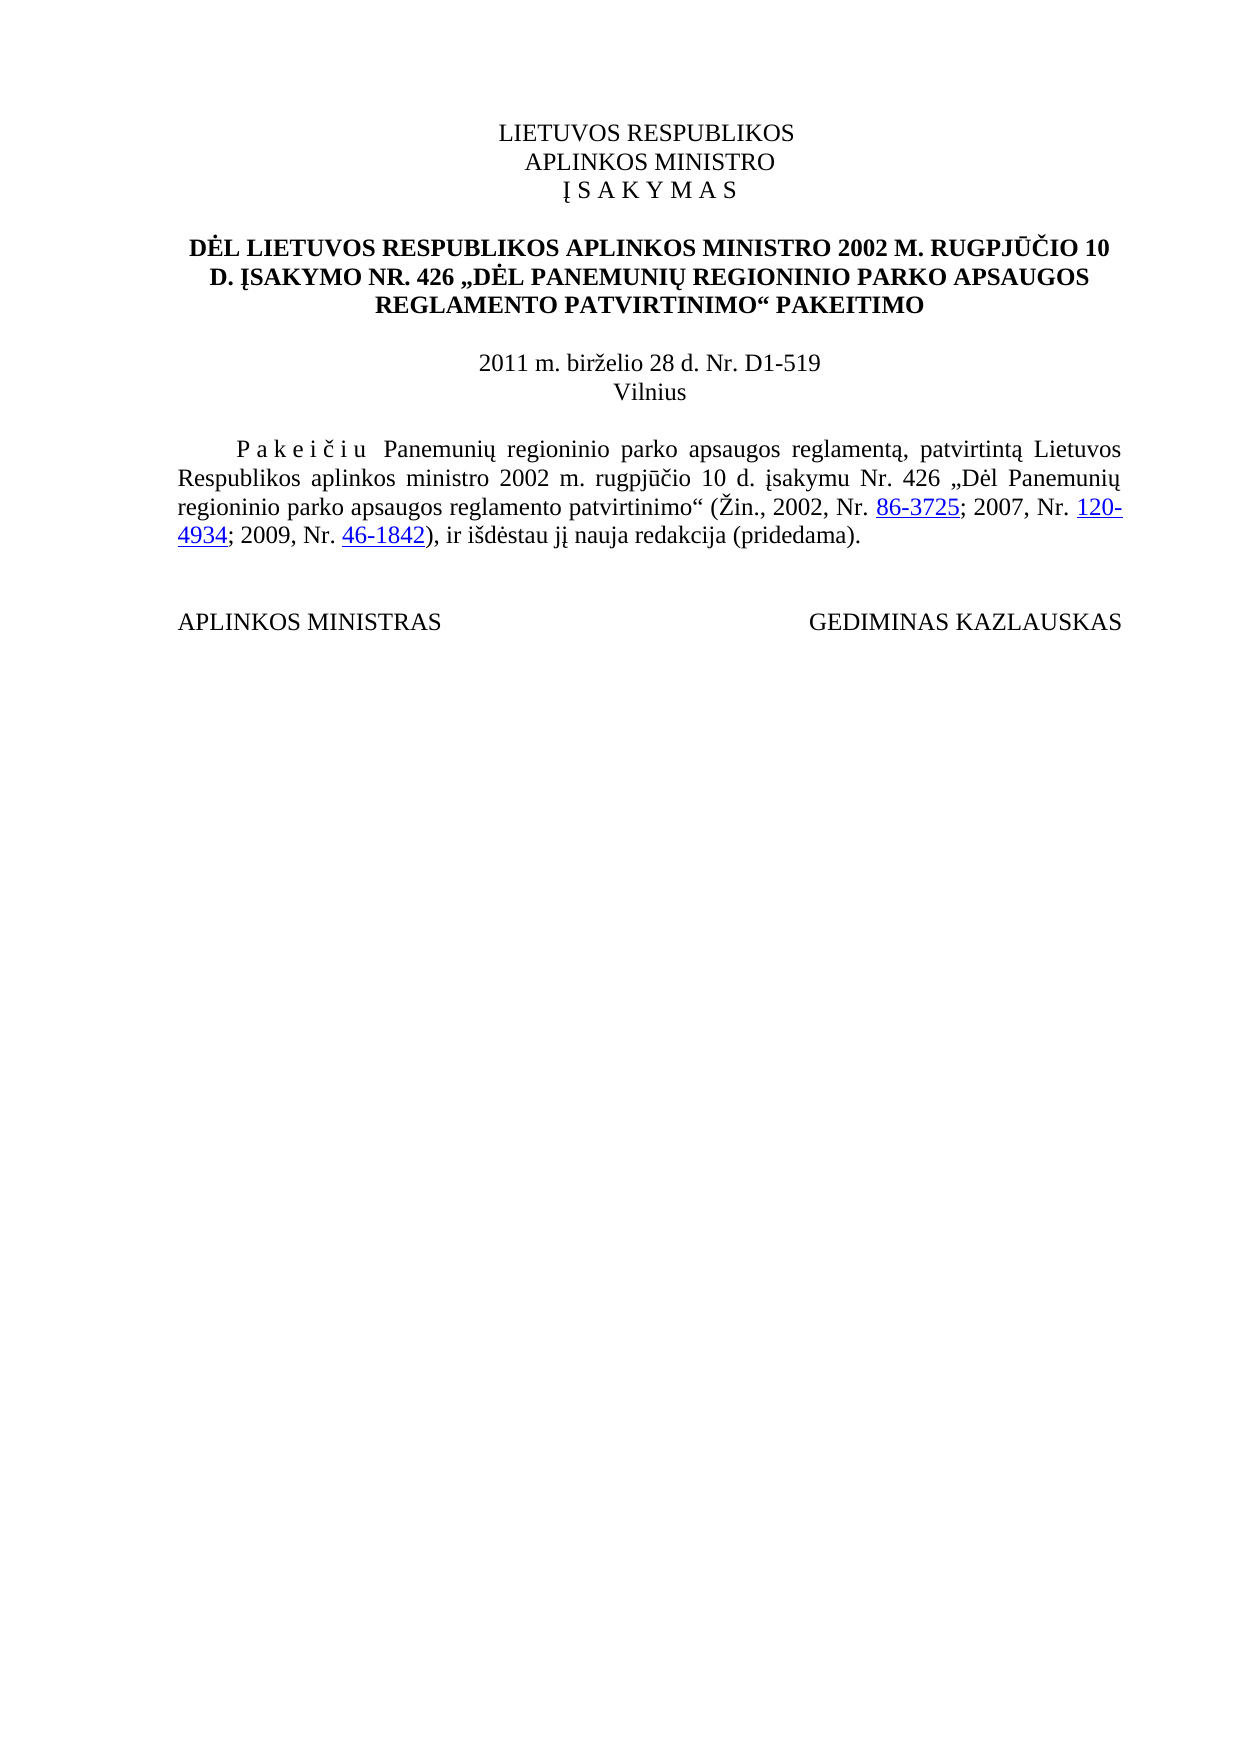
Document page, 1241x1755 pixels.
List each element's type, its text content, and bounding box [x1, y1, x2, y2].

text Aplinkos ministras Gediminas Kazlauskas [177, 607, 1122, 636]
text 2011 m. birželio 28 d. Nr. D1-519 [177, 348, 1122, 377]
text LIETUVOS RESPUBLIKOS [177, 118, 1122, 147]
text DĖL LIETUVOS RESPUBLIKOS APLINKOS MINISTRO 2002 m. RUGPJŪČIO 10 d. ĮSAKYMO Nr. 426 „DĖL PANEMUNIŲ REGIONINIO PARKO APSAUGOS REGLAMENTO PATVIRTINIMO“ PAKEITIMO [177, 233, 1122, 319]
text ĮSAKYMAS [177, 176, 1122, 204]
text Vilnius [177, 377, 1122, 406]
text Pakeičiu Panemunių regioninio parko apsaugos reglamentą, patvirtintą Lietuvos Respublikos aplinkos ministro 2002 m. rugpjūčio 10 d. įsakymu Nr. 426 „Dėl Panemunių regioninio parko apsaugos reglamento patvirtinimo“ (Žin., 2002, Nr. 86-3725; 2007, Nr. 120-4934; 2009, Nr. 46-1842), ir išdėstau jį nauja redakcija (pridedama). [177, 434, 1122, 549]
text APLINKOS MINISTRO [177, 147, 1122, 176]
